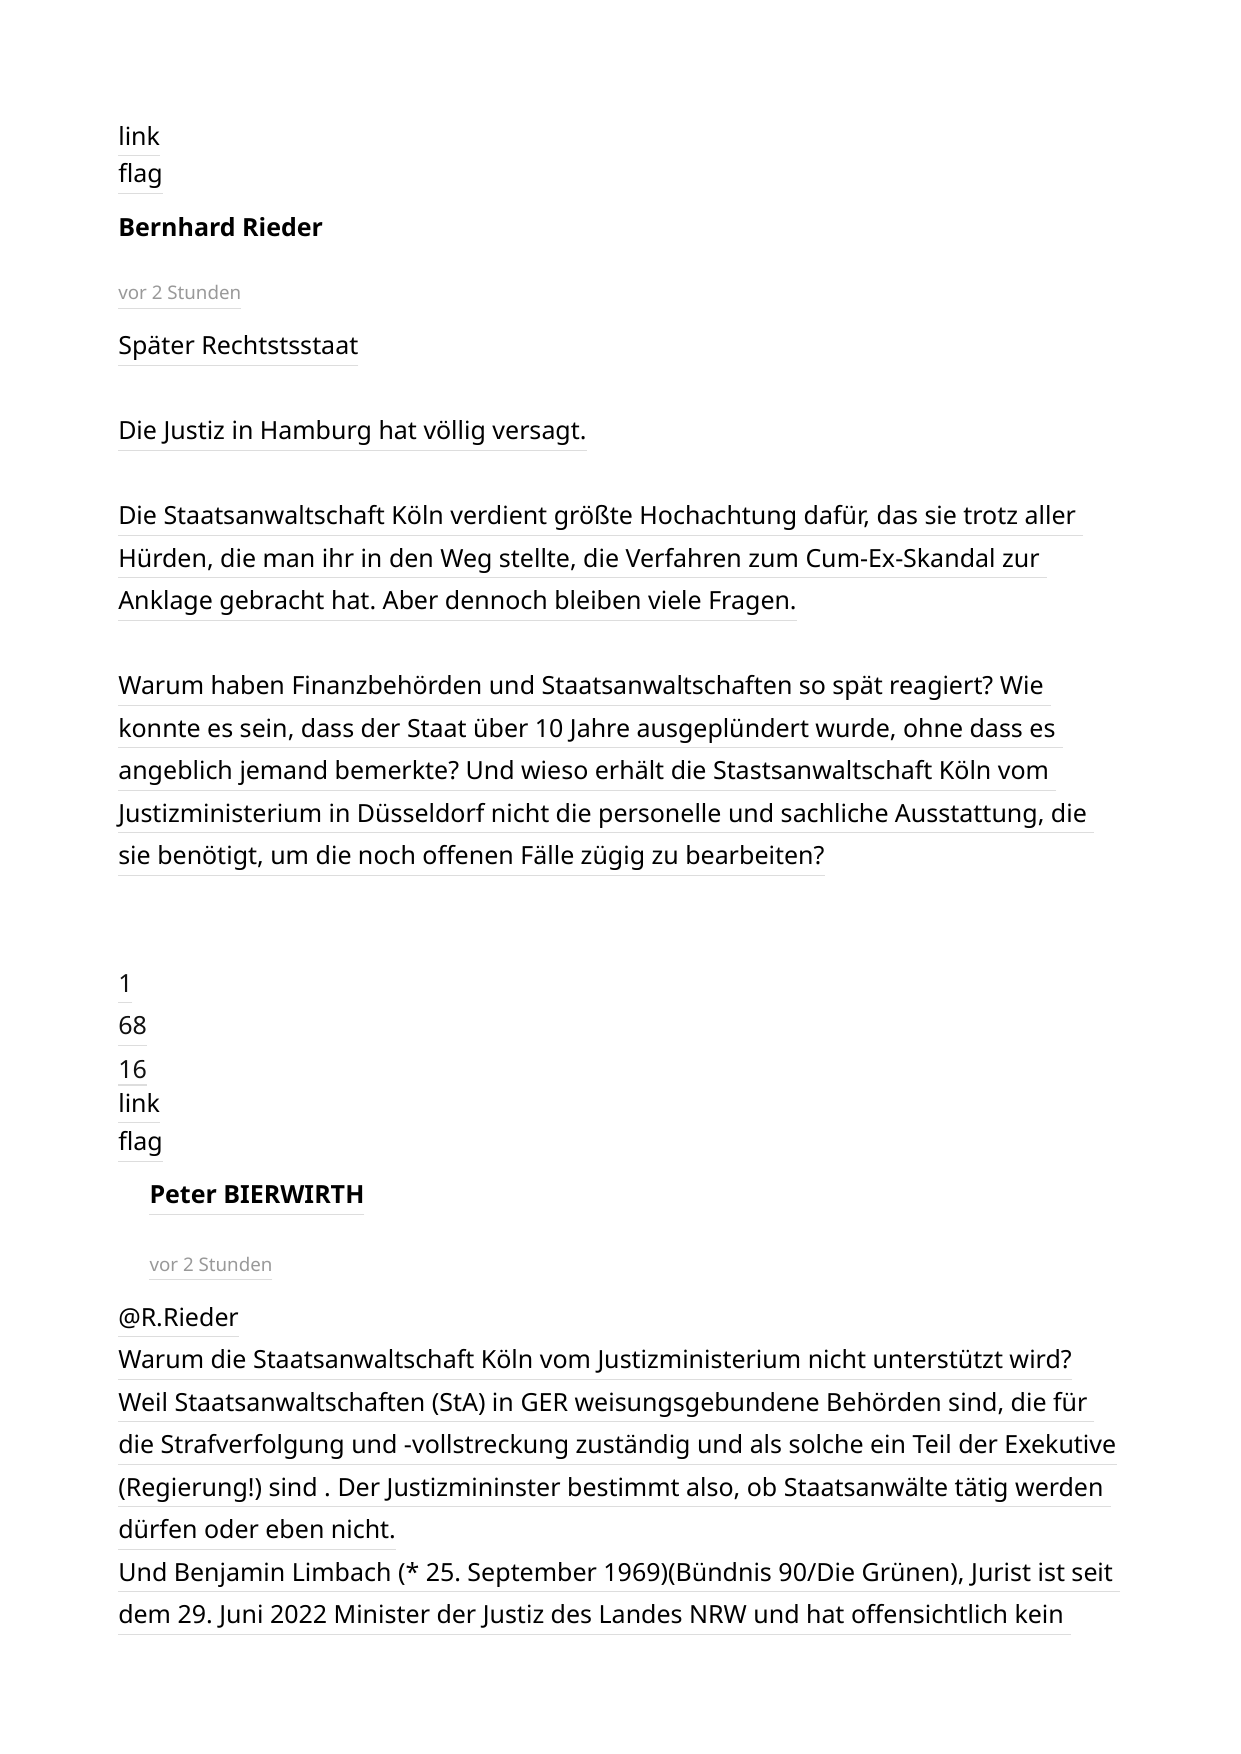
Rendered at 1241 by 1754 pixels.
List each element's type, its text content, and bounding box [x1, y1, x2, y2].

text 1 [118, 965, 1122, 1003]
text 16 [118, 1050, 1122, 1086]
text link [118, 1086, 1122, 1123]
text flag [118, 156, 1122, 194]
text link [118, 118, 1122, 156]
text @R.Rieder Warum die Staatsanwaltschaft Köln vom Justizministerium nicht unterstützt wird? Weil Staatsanwaltschaften (StA) in GER weisungsgebundene Behörden sind, die für die Strafverfolgung und -vollstreckung zuständig und als solche ein Teil der Exekutive (Regierung!) sind . Der Justizmininster bestimmt also, ob Staatsanwälte tätig werden dürfen oder eben nicht. Und Benjamin Limbach (* 25. September 1969)(Bündnis 90/Die Grünen), Jurist ist seit dem 29. Juni 2022 Minister der Justiz des Landes NRW und hat offensichtlich kein [118, 1299, 1122, 1635]
text 68 [118, 1008, 1122, 1046]
text vor 2 Stunden [118, 279, 1117, 309]
text Peter BIERWIRTH [149, 1177, 1122, 1215]
text vor 2 Stunden [149, 1251, 1117, 1280]
text flag [118, 1123, 1122, 1162]
text Später Rechtstsstaat Die Justiz in Hamburg hat völlig versagt. Die Staatsanwaltschaft Köln verdient größte Hochachtung dafür, das sie trotz aller Hürden, die man ihr in den Weg stellte, die Verfahren zum Cum-Ex-Skandal zur Anklage gebracht hat. Aber dennoch bleiben viele Fragen. Warum haben Finanzbehörden und Staatsanwaltschaften so spät reagiert? Wie konnte es sein, dass der Staat über 10 Jahre ausgeplündert wurde, ohne dass es angeblich jemand bemerkte? Und wieso erhält die Stastsanwaltschaft Köln vom Justizministerium in Düsseldorf nicht die personelle und sachliche Ausstattung, die sie benötigt, um die noch offenen Fälle zügig zu bearbeiten? [118, 328, 1122, 961]
text Bernhard Rieder [118, 210, 1122, 244]
